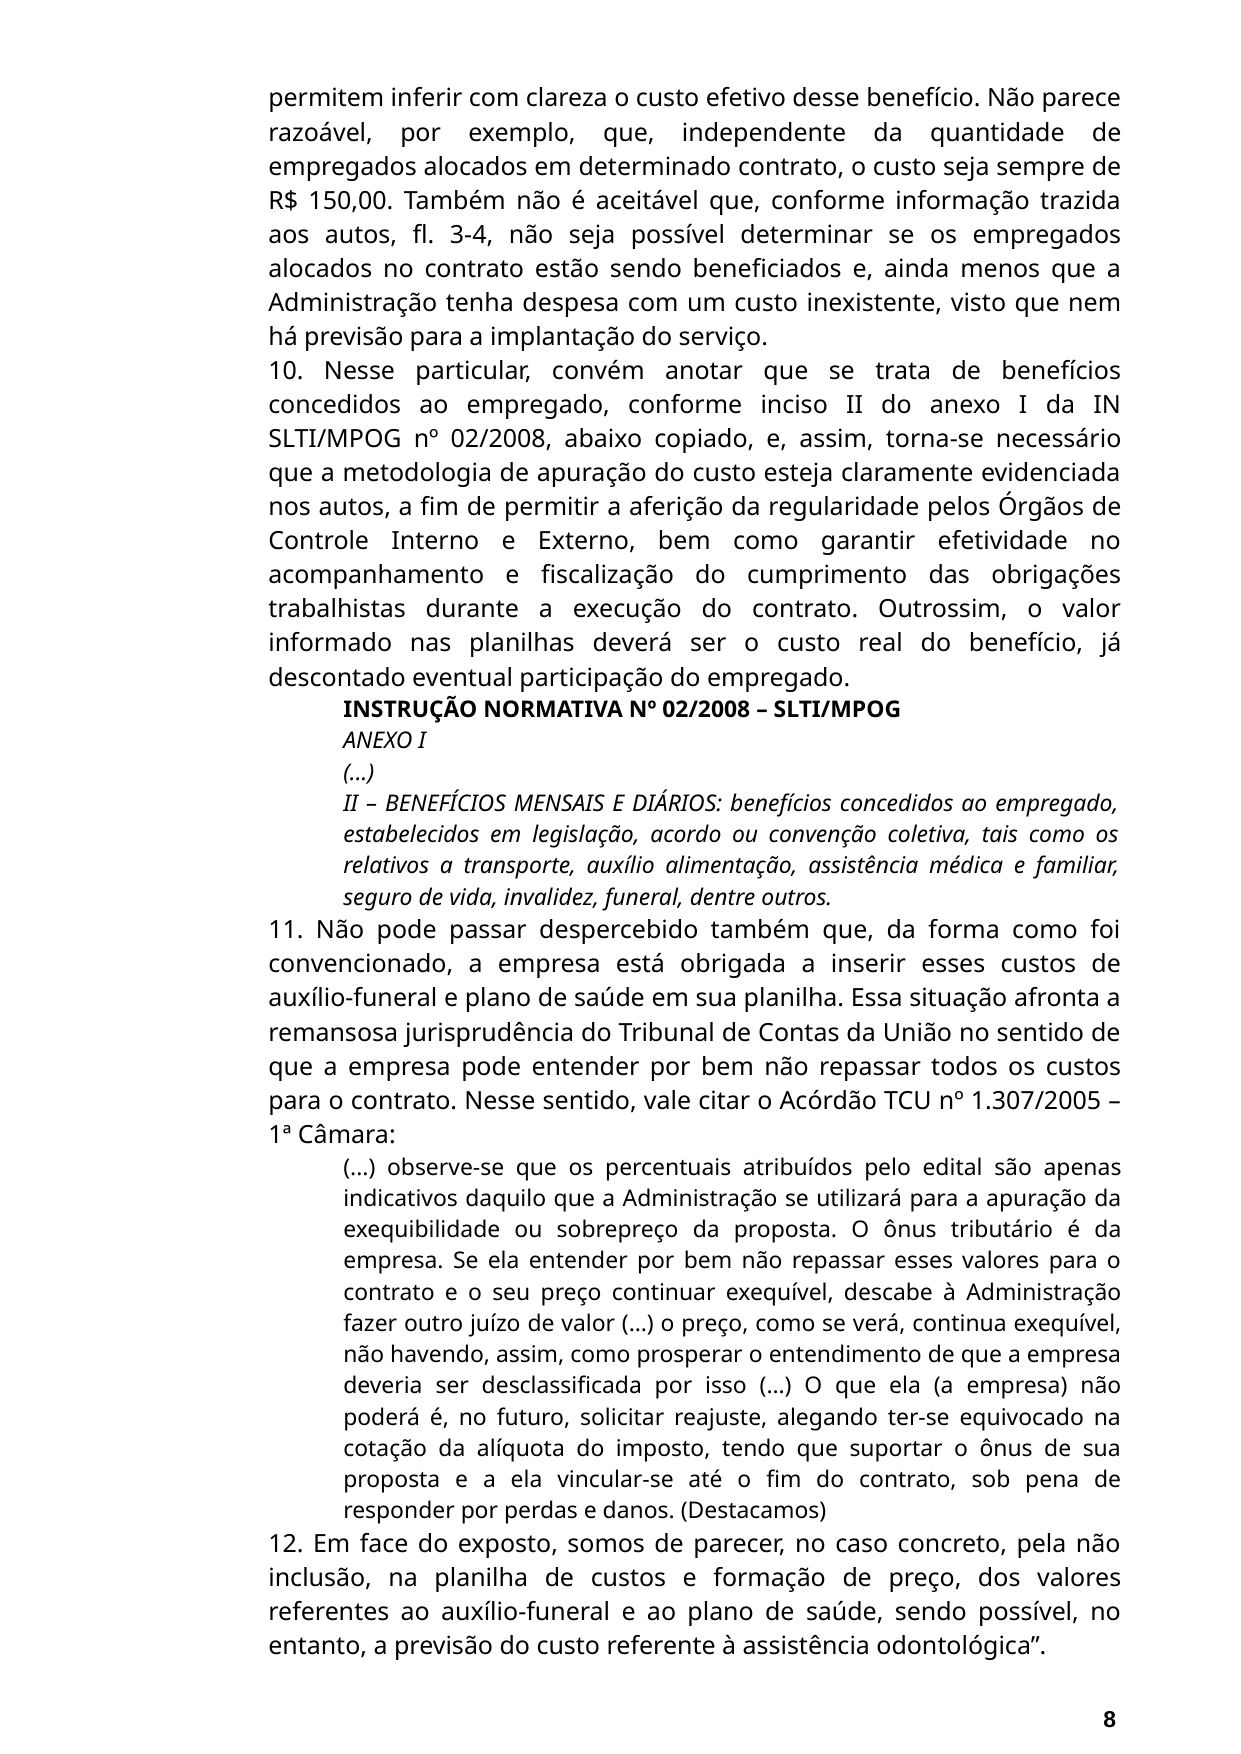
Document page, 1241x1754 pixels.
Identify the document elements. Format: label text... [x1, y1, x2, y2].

text INSTRUÇÃO NORMATIVA Nº 02/2008 – SLTI/MPOG [343, 693, 1122, 724]
text 12. Em face do exposto, somos de parecer, no caso concreto, pela não inclusão, na planilha de custos e formação de preço, dos valores referentes ao auxílio-funeral e ao plano de saúde, sendo possível, no entanto, a previsão do custo referente à assistência odontológica”. [268, 1525, 1122, 1662]
text permitem inferir com clareza o custo efetivo desse benefício. Não parece razoável, por exemplo, que, independente da quantidade de empregados alocados em determinado contrato, o custo seja sempre de R$ 150,00. Também não é aceitável que, conforme informação trazida aos autos, fl. 3-4, não seja possível determinar se os empregados alocados no contrato estão sendo beneficiados e, ainda menos que a Administração tenha despesa com um custo inexistente, visto que nem há previsão para a implantação do serviço. [268, 80, 1122, 353]
text II – BENEFÍCIOS MENSAIS E DIÁRIOS: benefícios concedidos ao empregado, estabelecidos em legislação, acordo ou convenção coletiva, tais como os relativos a transporte, auxílio alimentação, assistência médica e familiar, seguro de vida, invalidez, funeral, dentre outros. [343, 787, 1122, 912]
text 10. Nesse particular, convém anotar que se trata de benefícios concedidos ao empregado, conforme inciso II do anexo I da IN SLTI/MPOG nº 02/2008, abaixo copiado, e, assim, torna-se necessário que a metodologia de apuração do custo esteja claramente evidenciada nos autos, a fim de permitir a aferição da regularidade pelos Órgãos de Controle Interno e Externo, bem como garantir efetividade no acompanhamento e fiscalização do cumprimento das obrigações trabalhistas durante a execução do contrato. Outrossim, o valor informado nas planilhas deverá ser o custo real do benefício, já descontado eventual participação do empregado. [268, 353, 1122, 693]
text (...) observe-se que os percentuais atribuídos pelo edital são apenas indicativos daquilo que a Administração se utilizará para a apuração da exequibilidade ou sobrepreço da proposta. O ônus tributário é da empresa. Se ela entender por bem não repassar esses valores para o contrato e o seu preço continuar exequível, descabe à Administração fazer outro juízo de valor (…) o preço, como se verá, continua exequível, não havendo, assim, como prosperar o entendimento de que a empresa deveria ser desclassificada por isso (…) O que ela (a empresa) não poderá é, no futuro, solicitar reajuste, alegando ter-se equivocado na cotação da alíquota do imposto, tendo que suportar o ônus de sua proposta e a ela vincular-se até o fim do contrato, sob pena de responder por perdas e danos. (Destacamos) [343, 1150, 1122, 1525]
text 11. Não pode passar despercebido também que, da forma como foi convencionado, a empresa está obrigada a inserir esses custos de auxílio-funeral e plano de saúde em sua planilha. Essa situação afronta a remansosa jurisprudência do Tribunal de Contas da União no sentido de que a empresa pode entender por bem não repassar todos os custos para o contrato. Nesse sentido, vale citar o Acórdão TCU nº 1.307/2005 – 1ª Câmara: [268, 912, 1122, 1150]
text ANEXO I [343, 724, 1122, 756]
text (...) [343, 756, 1122, 787]
